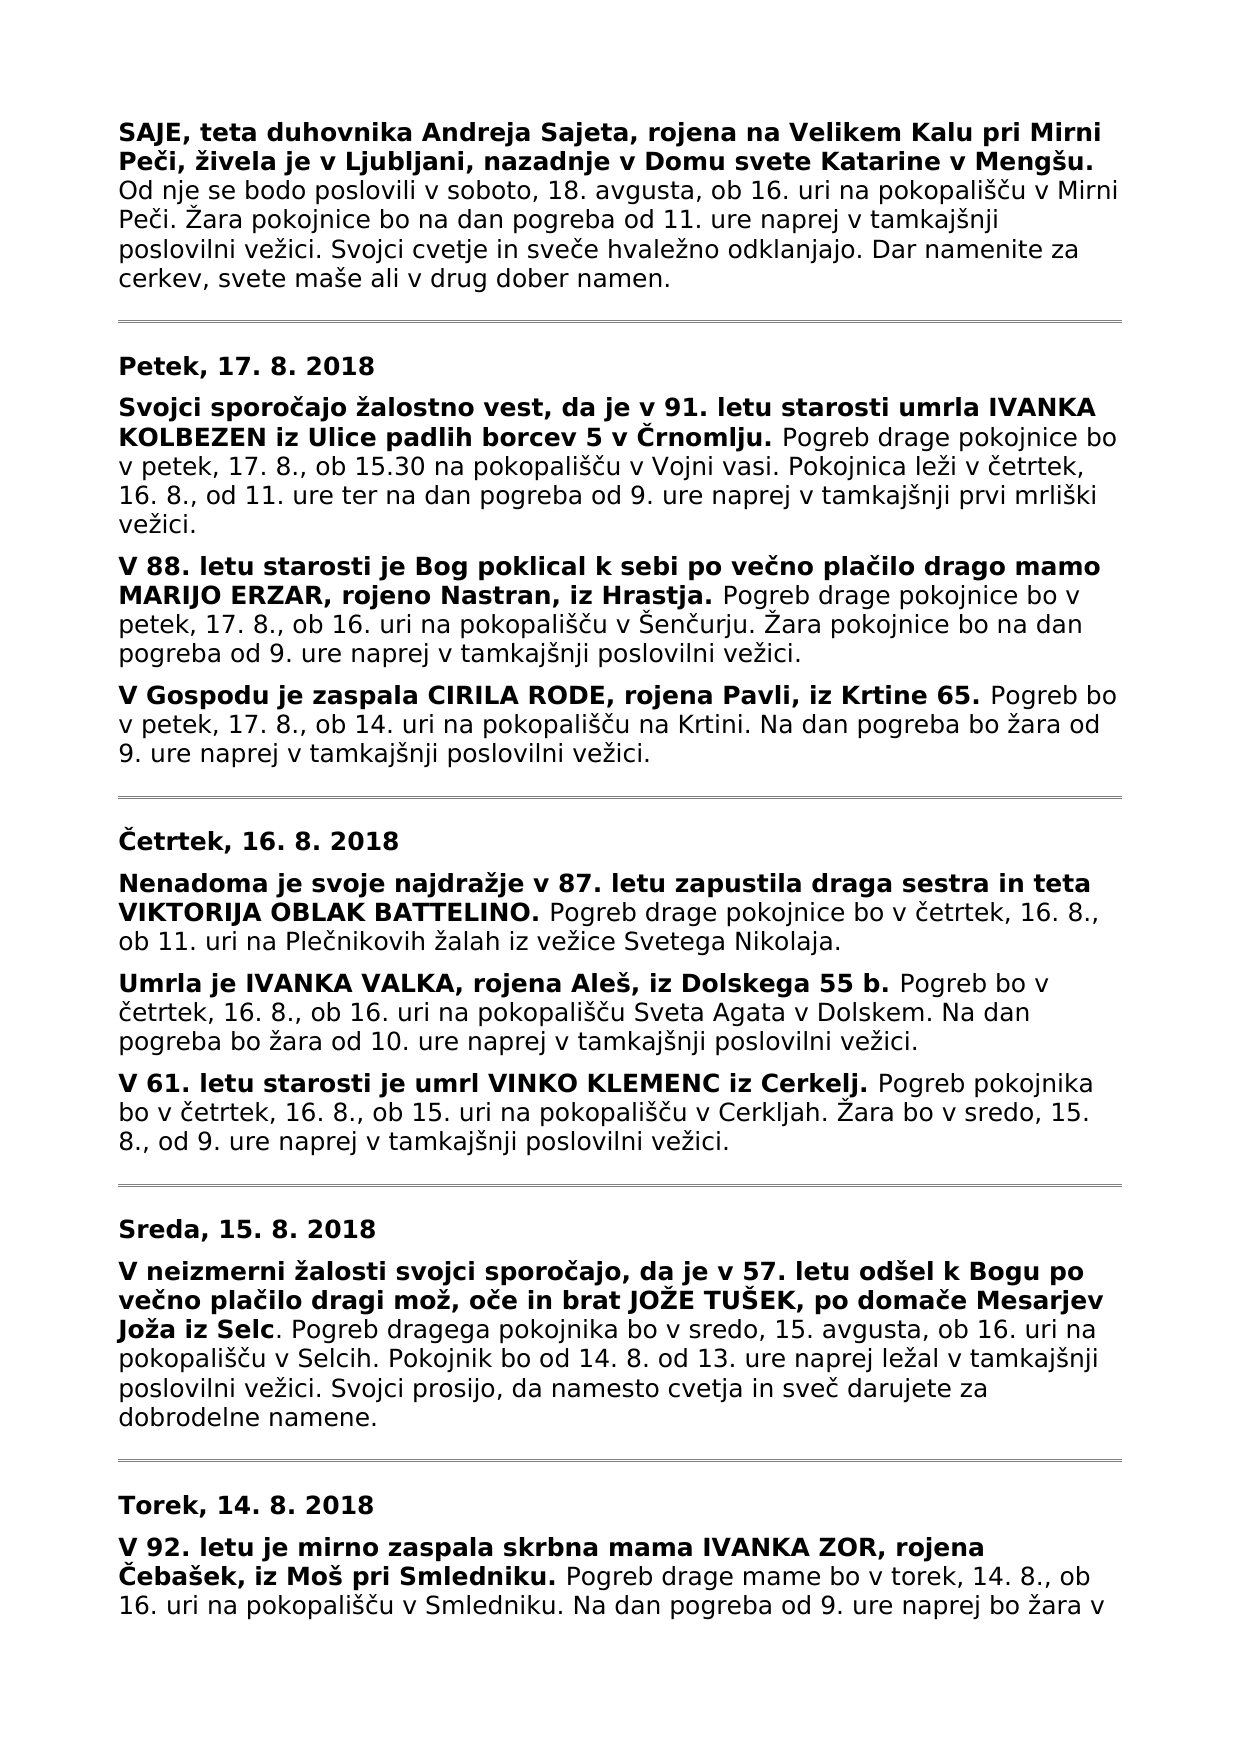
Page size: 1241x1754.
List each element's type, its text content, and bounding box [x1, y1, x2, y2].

text Svojci sporočajo žalostno vest, da je v 91. letu starosti umrla IVANKA KOLBEZEN iz Ulice padlih borcev 5 v Črnomlju. Pogreb drage pokojnice bo v petek, 17. 8., ob 15.30 na pokopališču v Vojni vasi. Pokojnica leži v četrtek, 16. 8., od 11. ure ter na dan pogreba od 9. ure naprej v tamkajšnji prvi mrliški vežici. [118, 394, 1122, 539]
text SAJE, teta duhovnika Andreja Sajeta, rojena na Velikem Kalu pri Mirni Peči, živela je v Ljubljani, nazadnje v Domu svete Katarine v Mengšu. Od nje se bodo poslovili v soboto, 18. avgusta, ob 16. uri na pokopališču v Mirni Peči. Žara pokojnice bo na dan pogreba od 11. ure naprej v tamkajšnji poslovilni vežici. Svojci cvetje in sveče hvaležno odklanjajo. Dar namenite za cerkev, svete maše ali v drug dober namen. [118, 118, 1122, 293]
text V 88. letu starosti je Bog poklical k sebi po večno plačilo drago mamo MARIJO ERZAR, rojeno Nastran, iz Hrastja. Pogreb drage pokojnice bo v petek, 17. 8., ob 16. uri na pokopališču v Šenčurju. Žara pokojnice bo na dan pogreba od 9. ure naprej v tamkajšnji poslovilni vežici. [118, 552, 1122, 669]
text Petek, 17. 8. 2018 [118, 352, 1122, 381]
text V 92. letu je mirno zaspala skrbna mama IVANKA ZOR, rojena Čebašek, iz Moš pri Smledniku. Pogreb drage mame bo v torek, 14. 8., ob 16. uri na pokopališču v Smledniku. Na dan pogreba od 9. ure naprej bo žara v [118, 1533, 1122, 1620]
text V Gospodu je zaspala CIRILA RODE, rojena Pavli, iz Krtine 65. Pogreb bo v petek, 17. 8., ob 14. uri na pokopališču na Krtini. Na dan pogreba bo žara od 9. ure naprej v tamkajšnji poslovilni vežici. [118, 681, 1122, 769]
text V neizmerni žalosti svojci sporočajo, da je v 57. letu odšel k Bogu po večno plačilo dragi mož, oče in brat JOŽE TUŠEK, po domače Mesarjev Joža iz Selc. Pogreb dragega pokojnika bo v sredo, 15. avgusta, ob 16. uri na pokopališču v Selcih. Pokojnik bo od 14. 8. od 13. ure naprej ležal v tamkajšnji poslovilni vežici. Svojci prosijo, da namesto cvetja in sveč darujete za dobrodelne namene. [118, 1257, 1122, 1432]
text Nenadoma je svoje najdražje v 87. letu zapustila draga sestra in teta VIKTORIJA OBLAK BATTELINO. Pogreb drage pokojnice bo v četrtek, 16. 8., ob 11. uri na Plečnikovih žalah iz vežice Svetega Nikolaja. [118, 869, 1122, 957]
text Sreda, 15. 8. 2018 [118, 1216, 1122, 1245]
text Umrla je IVANKA VALKA, rojena Aleš, iz Dolskega 55 b. Pogreb bo v četrtek, 16. 8., ob 16. uri na pokopališču Sveta Agata v Dolskem. Na dan pogreba bo žara od 10. ure naprej v tamkajšnji poslovilni vežici. [118, 969, 1122, 1057]
text Četrtek, 16. 8. 2018 [118, 827, 1122, 857]
text V 61. letu starosti je umrl VINKO KLEMENC iz Cerkelj. Pogreb pokojnika bo v četrtek, 16. 8., ob 15. uri na pokopališču v Cerkljah. Žara bo v sredo, 15. 8., od 9. ure naprej v tamkajšnji poslovilni vežici. [118, 1069, 1122, 1157]
text Torek, 14. 8. 2018 [118, 1491, 1122, 1520]
